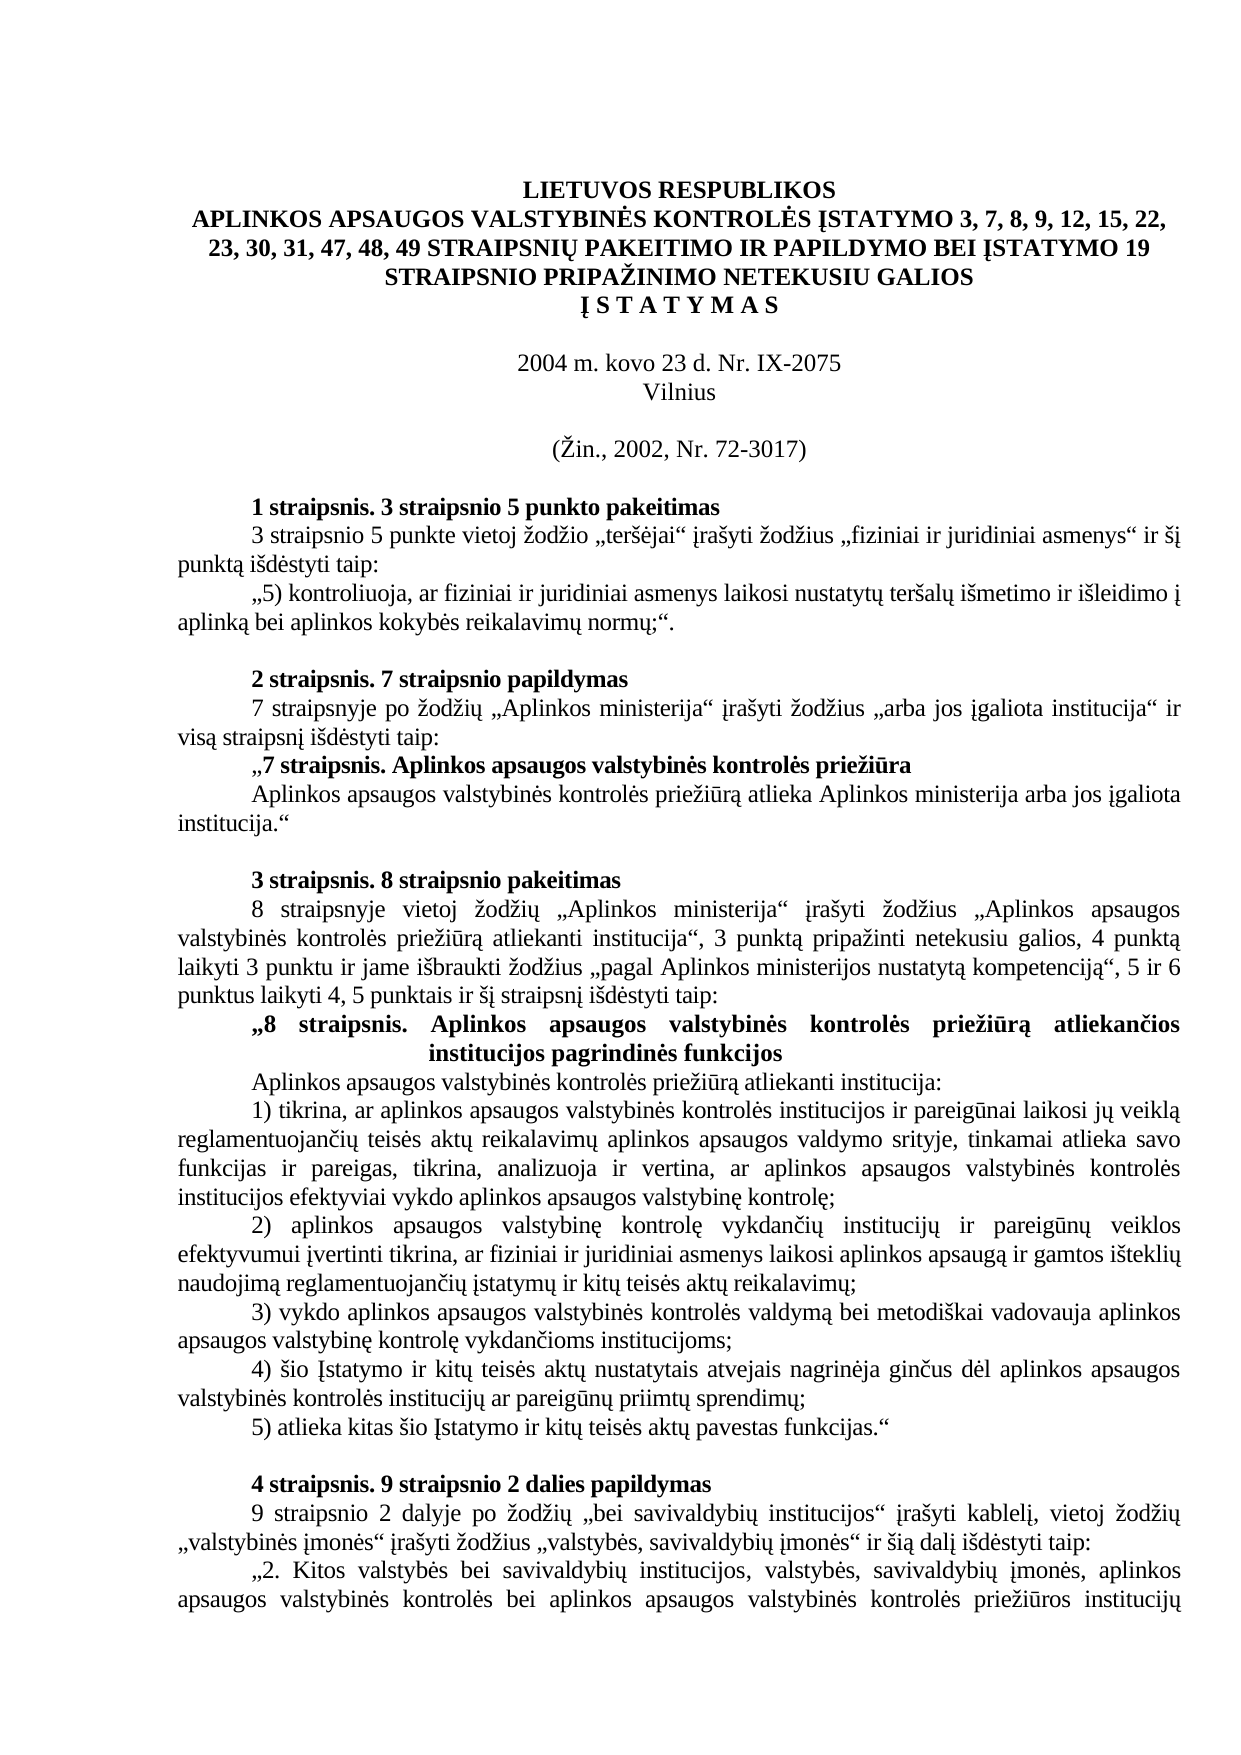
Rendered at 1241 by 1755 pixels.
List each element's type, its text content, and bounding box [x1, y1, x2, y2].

text 5) atlieka kitas šio Įstatymo ir kitų teisės aktų pavestas funkcijas.“ [177, 1412, 1181, 1441]
text 9 straipsnio 2 dalyje po žodžių „bei savivaldybių institucijos“ įrašyti kablelį, vietoj žodžių „valstybinės įmonės“ įrašyti žodžius „valstybės, savivaldybių įmonės“ ir šią dalį išdėstyti taip: [177, 1498, 1181, 1556]
text 2004 m. kovo 23 d. Nr. IX-2075 [177, 348, 1181, 377]
text Aplinkos apsaugos valstybinės kontrolės priežiūrą atliekanti institucija: [177, 1067, 1181, 1096]
text 2) aplinkos apsaugos valstybinę kontrolę vykdančių institucijų ir pareigūnų veiklos efektyvumui įvertinti tikrina, ar fiziniai ir juridiniai asmenys laikosi aplinkos apsaugą ir gamtos išteklių naudojimą reglamentuojančių įstatymų ir kitų teisės aktų reikalavimų; [177, 1211, 1181, 1297]
text „2. Kitos valstybės bei savivaldybių institucijos, valstybės, savivaldybių įmonės, aplinkos apsaugos valstybinės kontrolės bei aplinkos apsaugos valstybinės kontrolės priežiūros institucijų [177, 1556, 1181, 1613]
text APLINKOS APSAUGOS VALSTYBINĖS KONTROLĖS ĮSTATYMO 3, 7, 8, 9, 12, 15, 22, 23, 30, 31, 47, 48, 49 STRAIPSNIŲ PAKEITIMO IR PAPILDYMO BEI ĮSTATYMO 19 STRAIPSNIO PRIPAŽINIMO NETEKUSIU GALIOS [177, 204, 1181, 291]
text Aplinkos apsaugos valstybinės kontrolės priežiūrą atlieka Aplinkos ministerija arba jos įgaliota institucija.“ [177, 779, 1181, 837]
text „8 straipsnis. Aplinkos apsaugos valstybinės kontrolės priežiūrą atliekančios institucijos pagrindinės funkcijos [251, 1009, 1181, 1067]
text LIETUVOS RESPUBLIKOS [177, 176, 1181, 204]
text 3) vykdo aplinkos apsaugos valstybinės kontrolės valdymą bei metodiškai vadovauja aplinkos apsaugos valstybinę kontrolę vykdančioms institucijoms; [177, 1297, 1181, 1354]
text 3 straipsnis. 8 straipsnio pakeitimas [177, 866, 1181, 894]
text 7 straipsnyje po žodžių „Aplinkos ministerija“ įrašyti žodžius „arba jos įgaliota institucija“ ir visą straipsnį išdėstyti taip: [177, 693, 1181, 751]
text 1 straipsnis. 3 straipsnio 5 punkto pakeitimas [177, 492, 1181, 521]
text 4 straipsnis. 9 straipsnio 2 dalies papildymas [177, 1469, 1181, 1498]
text Į S T A T Y M A S [177, 291, 1181, 319]
text „7 straipsnis. Aplinkos apsaugos valstybinės kontrolės priežiūra [177, 751, 1181, 779]
text 1) tikrina, ar aplinkos apsaugos valstybinės kontrolės institucijos ir pareigūnai laikosi jų veiklą reglamentuojančių teisės aktų reikalavimų aplinkos apsaugos valdymo srityje, tinkamai atlieka savo funkcijas ir pareigas, tikrina, analizuoja ir vertina, ar aplinkos apsaugos valstybinės kontrolės institucijos efektyviai vykdo aplinkos apsaugos valstybinę kontrolę; [177, 1096, 1181, 1211]
text 4) šio Įstatymo ir kitų teisės aktų nustatytais atvejais nagrinėja ginčus dėl aplinkos apsaugos valstybinės kontrolės institucijų ar pareigūnų priimtų sprendimų; [177, 1354, 1181, 1412]
text (Žin., 2002, Nr. 72-3017) [177, 434, 1181, 463]
text 8 straipsnyje vietoj žodžių „Aplinkos ministerija“ įrašyti žodžius „Aplinkos apsaugos valstybinės kontrolės priežiūrą atliekanti institucija“, 3 punktą pripažinti netekusiu galios, 4 punktą laikyti 3 punktu ir jame išbraukti žodžius „pagal Aplinkos ministerijos nustatytą kompetenciją“, 5 ir 6 punktus laikyti 4, 5 punktais ir šį straipsnį išdėstyti taip: [177, 894, 1181, 1009]
text „5) kontroliuoja, ar fiziniai ir juridiniai asmenys laikosi nustatytų teršalų išmetimo ir išleidimo į aplinką bei aplinkos kokybės reikalavimų normų;“. [177, 578, 1181, 636]
text Vilnius [177, 377, 1181, 406]
text 3 straipsnio 5 punkte vietoj žodžio „teršėjai“ įrašyti žodžius „fiziniai ir juridiniai asmenys“ ir šį punktą išdėstyti taip: [177, 521, 1181, 578]
text 2 straipsnis. 7 straipsnio papildymas [177, 664, 1181, 693]
